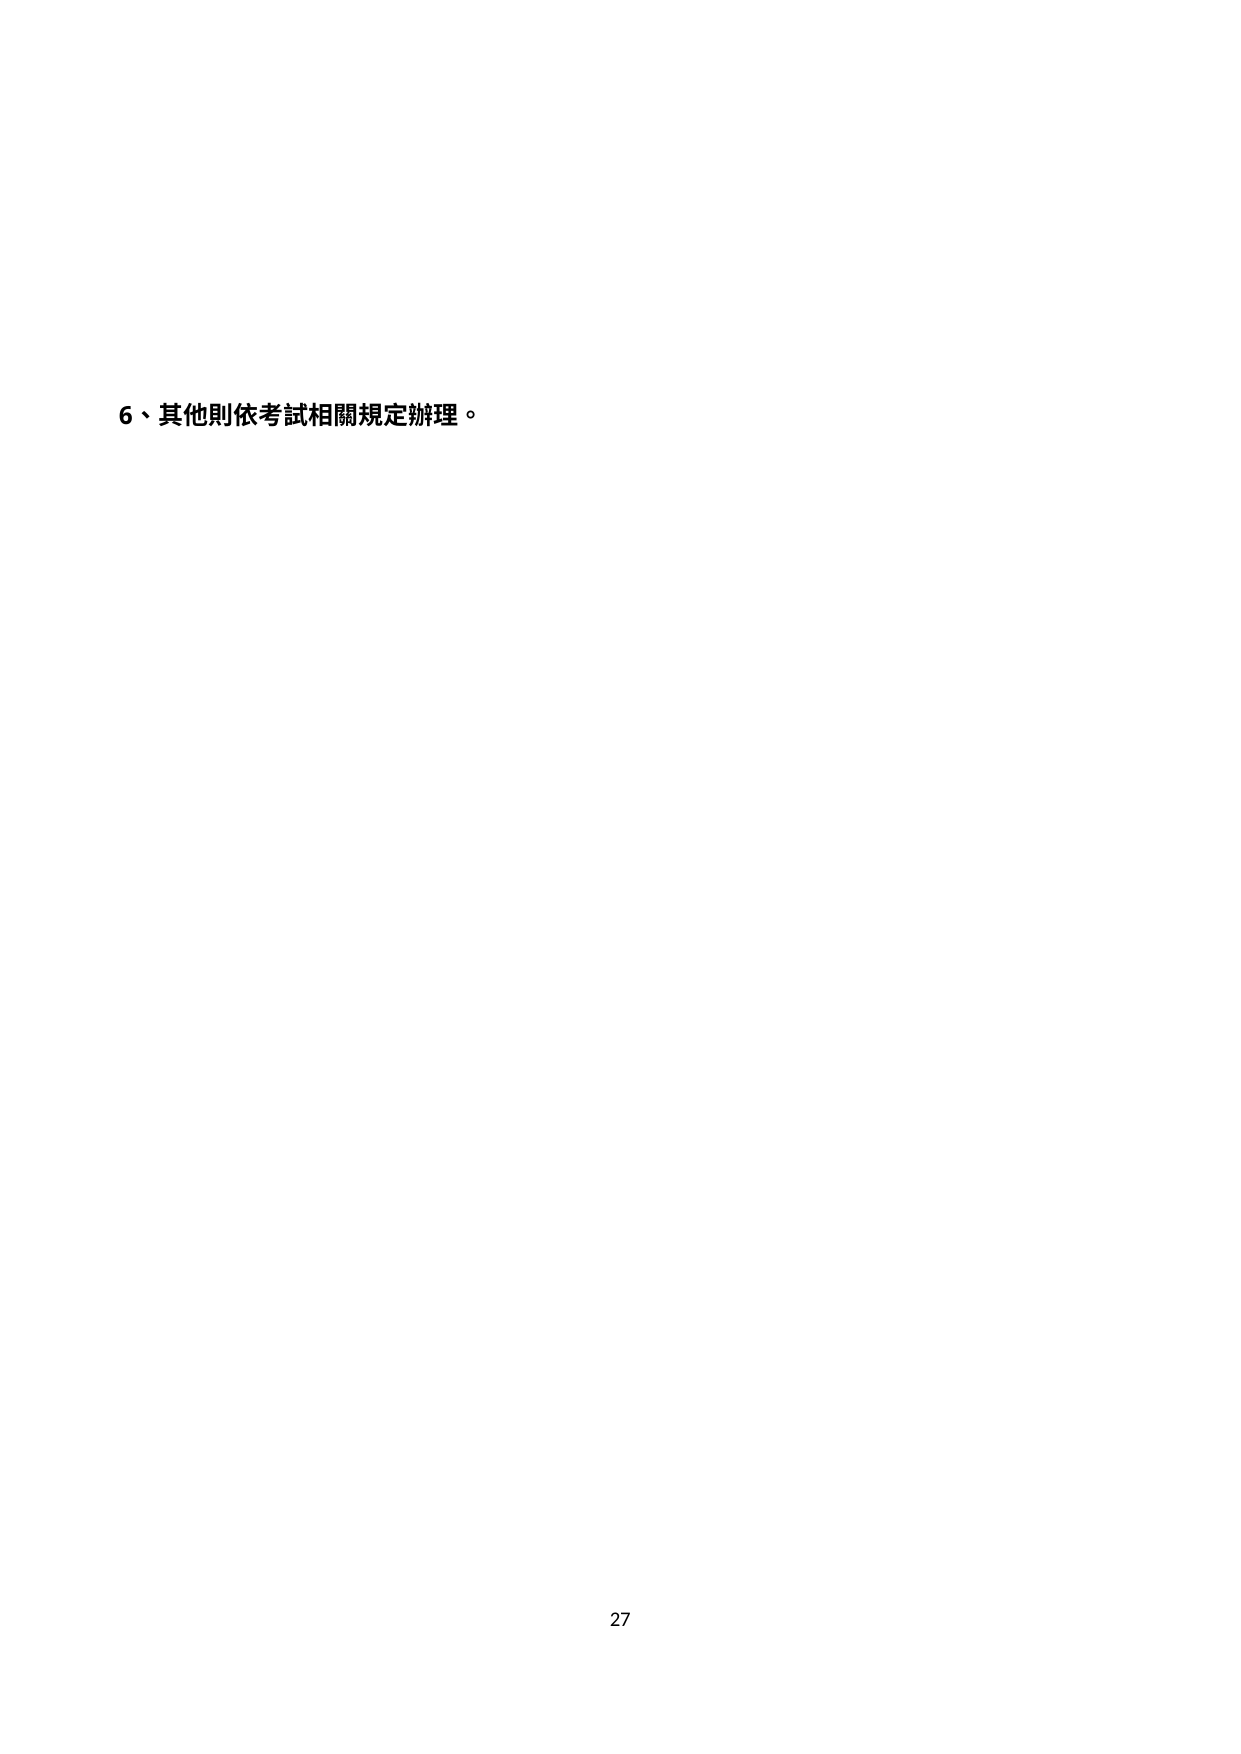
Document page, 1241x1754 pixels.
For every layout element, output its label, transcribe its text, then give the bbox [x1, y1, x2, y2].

text 6、其他則依考試相關規定辦理。 [118, 372, 1122, 434]
